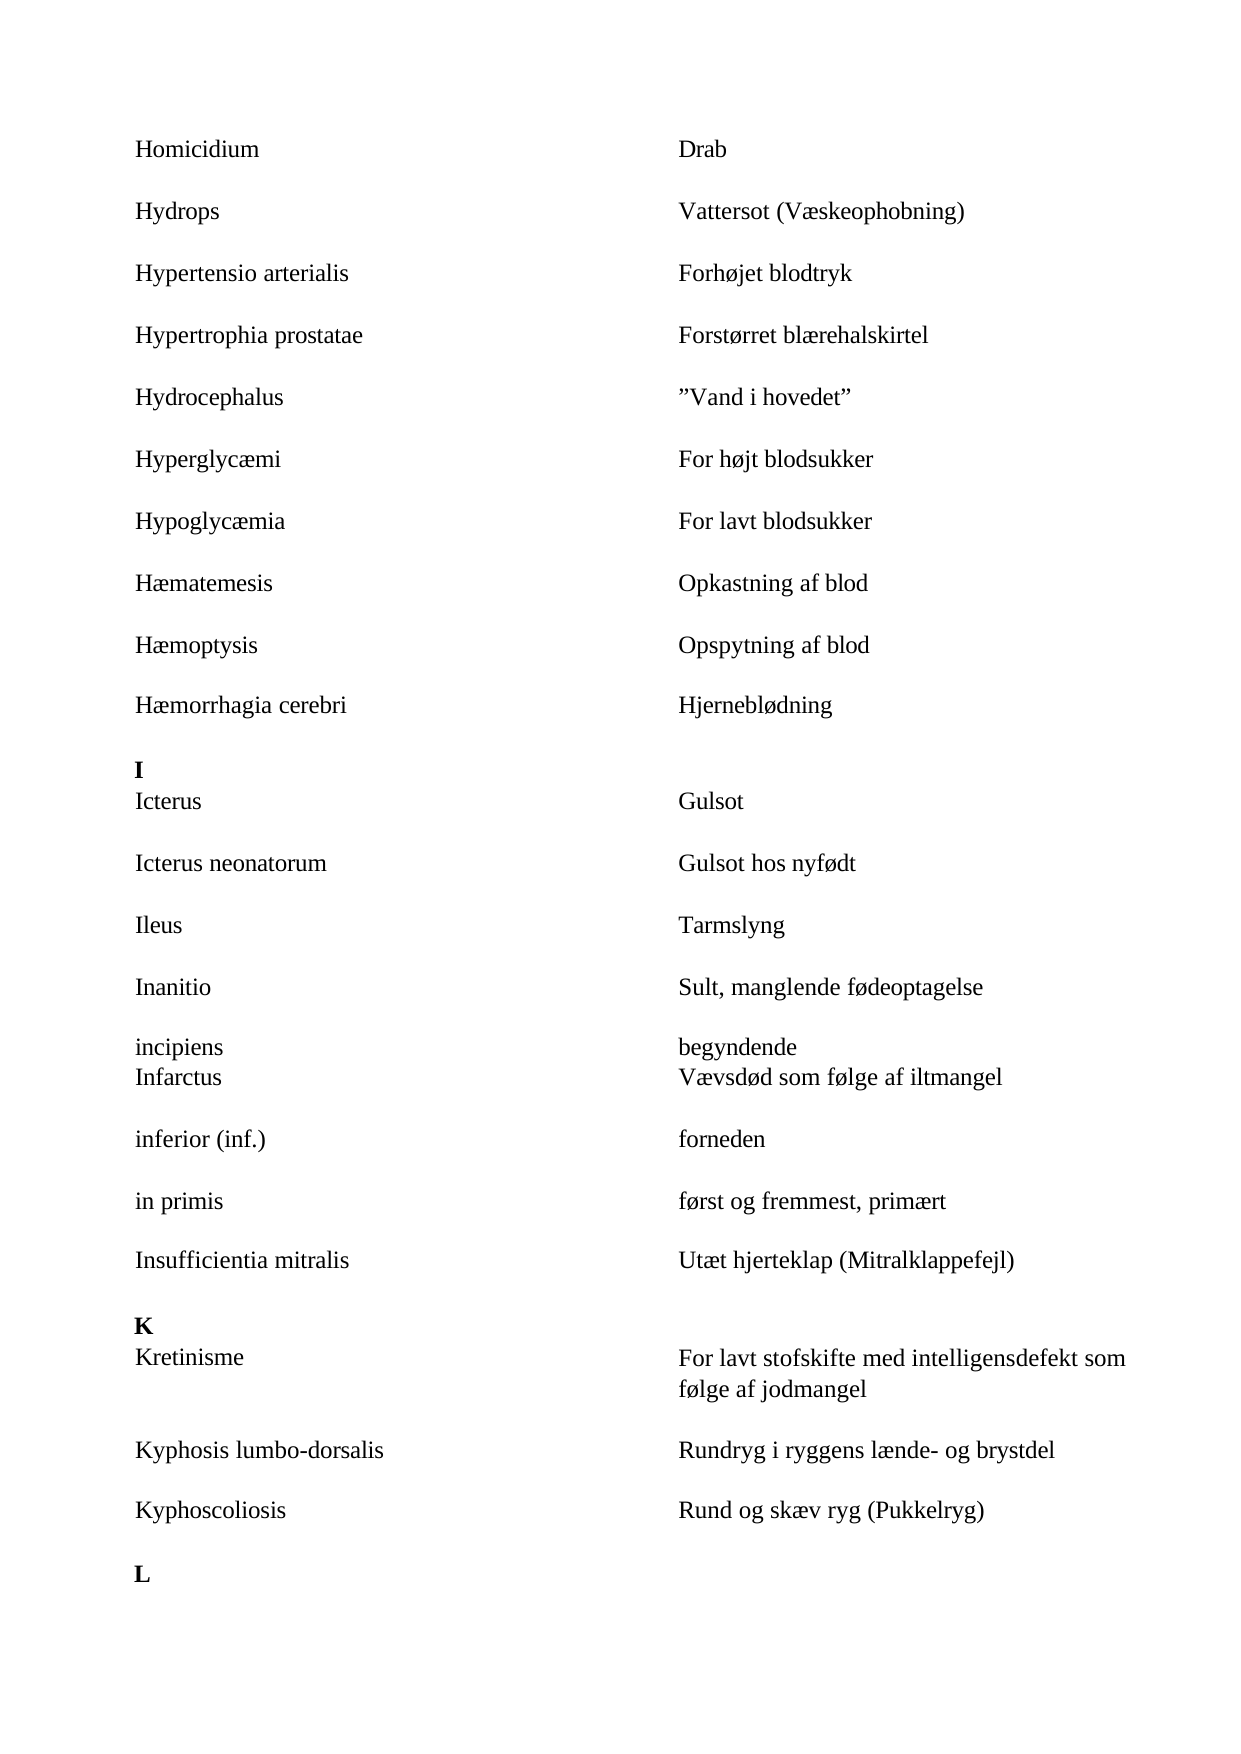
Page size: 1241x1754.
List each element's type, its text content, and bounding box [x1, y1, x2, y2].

table_cell ”Vand i hovedet” [539, 366, 972, 428]
table_cell in primis [130, 1170, 514, 1232]
table_cell Hæmorrhagia cerebri [130, 676, 538, 721]
table_header Gulsot [503, 787, 991, 832]
table_cell Hæmoptysis [130, 614, 538, 676]
table_cell incipiens [130, 1018, 503, 1063]
table_cell Hyperglycæmi [130, 428, 538, 490]
text K [134, 1311, 1122, 1340]
table_cell først og fremmest, primært [514, 1170, 1023, 1232]
table_cell Rundryg i ryggens lænde- og brystdel [532, 1419, 1131, 1481]
table_cell Inanitio [130, 956, 503, 1018]
table_cell For højt blodsukker [539, 428, 972, 490]
text L [134, 1559, 1122, 1588]
table_header Kretinisme [130, 1344, 532, 1419]
table_cell Forhøjet blodtryk [539, 242, 972, 304]
table_cell Hæmatemesis [130, 552, 538, 614]
table_cell Hypertrophia prostatae [130, 304, 538, 366]
table_cell Forstørret blærehalskirtel [539, 304, 972, 366]
table_cell Hydrops [130, 180, 538, 242]
table_cell Opspytning af blod [539, 614, 972, 676]
table_cell begyndende [503, 1018, 991, 1063]
table_cell Tarmslyng [503, 894, 991, 956]
table_cell Hypoglycæmia [130, 490, 538, 552]
table_cell For lavt blodsukker [539, 490, 972, 552]
table_cell Gulsot hos nyfødt [503, 832, 991, 894]
table_cell inferior (inf.) [130, 1108, 514, 1170]
table_cell Rund og skæv ryg (Pukkelryg) [532, 1481, 1131, 1526]
table_cell Kyphoscoliosis [130, 1481, 532, 1526]
table_cell Vattersot (Væskeophobning) [539, 180, 972, 242]
table_cell Hjerneblødning [539, 676, 972, 721]
table_cell Icterus neonatorum [130, 832, 503, 894]
table_cell forneden [514, 1108, 1023, 1170]
table_header Vævsdød som følge af iltmangel [514, 1063, 1023, 1108]
table_cell Homicidium [130, 118, 538, 180]
table_header For lavt stofskifte med intelligensdefekt som følge af jodmangel [532, 1344, 1131, 1419]
text I [134, 755, 1122, 784]
table_cell Hypertensio arterialis [130, 242, 538, 304]
table_cell Hydrocephalus [130, 366, 538, 428]
table_cell Sult, manglende fødeoptagelse [503, 956, 991, 1018]
table_header Icterus [130, 787, 503, 832]
table_cell Drab [539, 118, 972, 180]
table_header Infarctus [130, 1063, 514, 1108]
table_cell Utæt hjerteklap (Mitralklappefejl) [514, 1232, 1023, 1276]
table_cell Kyphosis lumbo-dorsalis [130, 1419, 532, 1481]
table_cell Ileus [130, 894, 503, 956]
table_cell Opkastning af blod [539, 552, 972, 614]
table_cell Insufficientia mitralis [130, 1232, 514, 1276]
